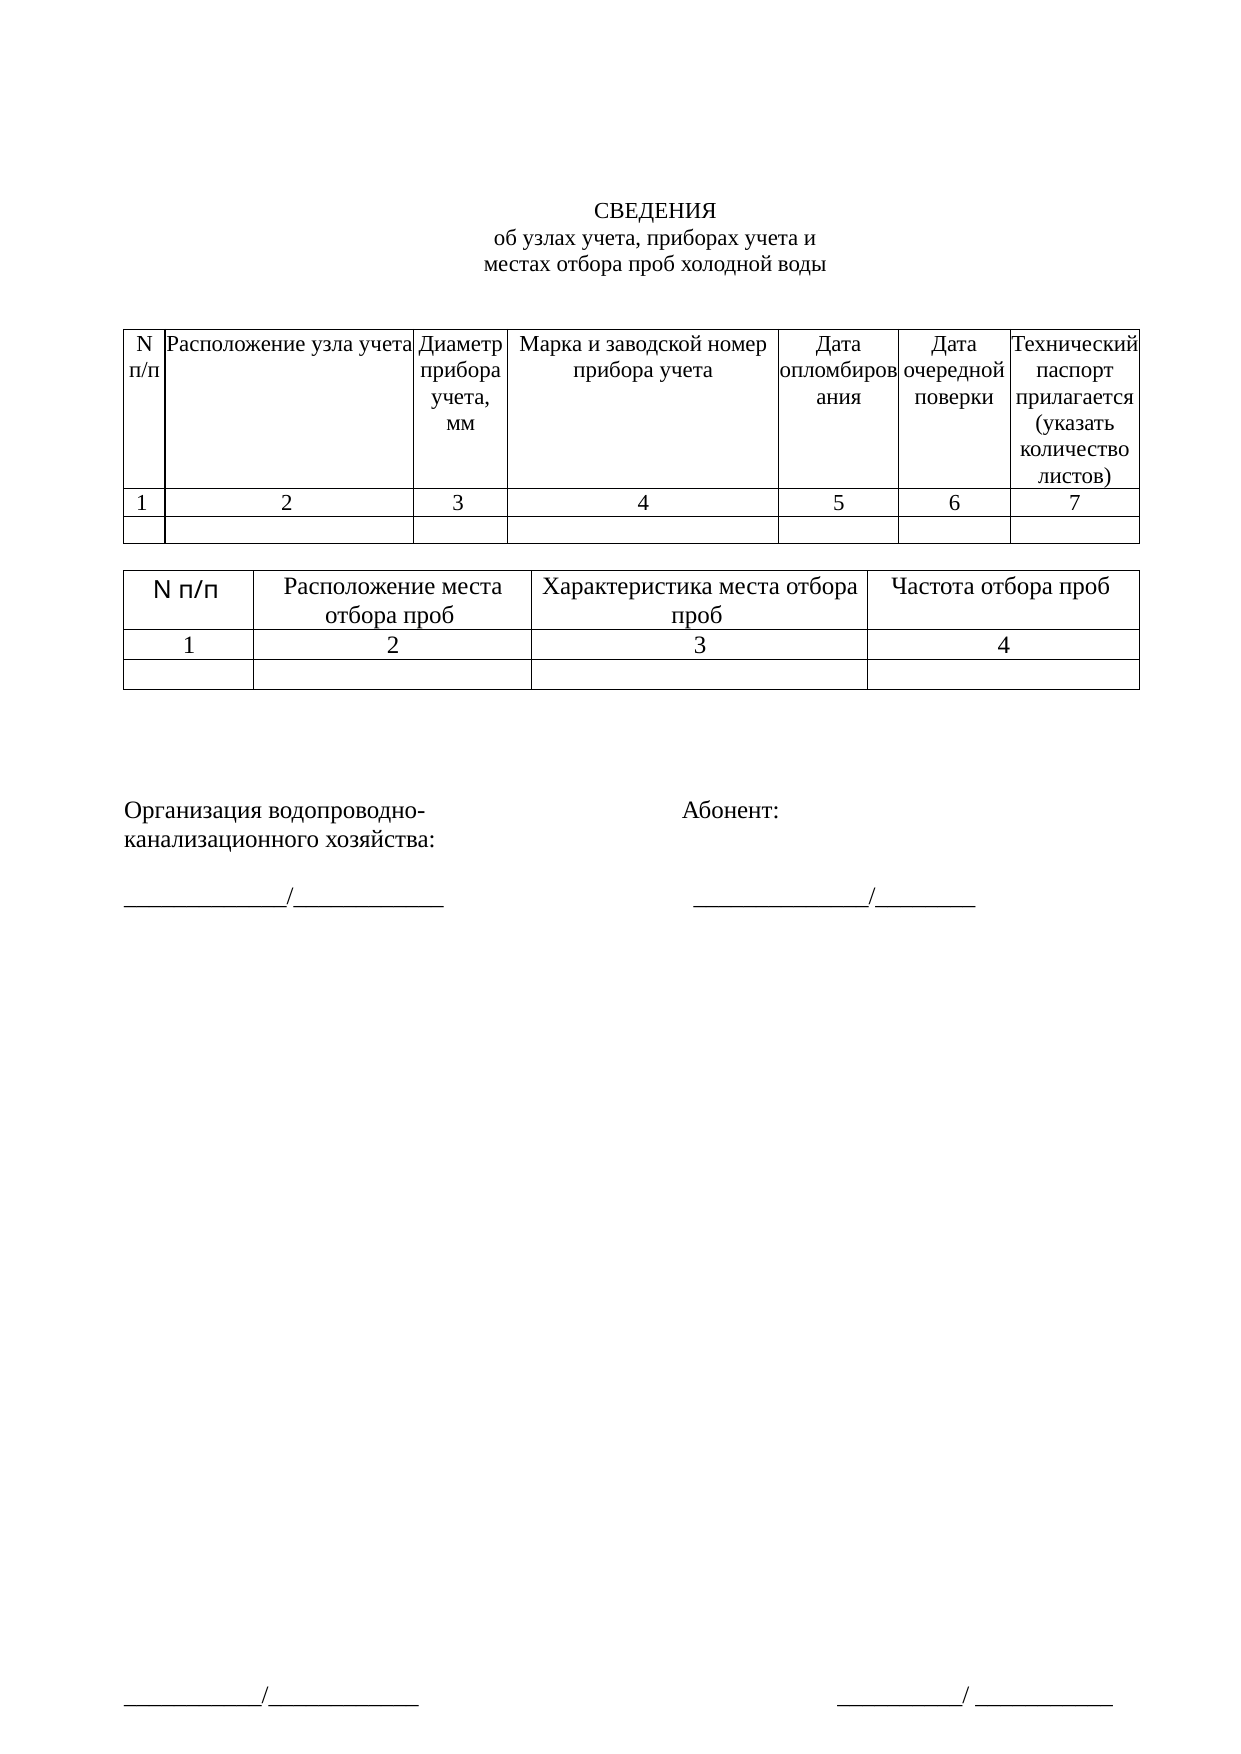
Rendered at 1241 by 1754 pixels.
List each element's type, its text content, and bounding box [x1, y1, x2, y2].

table_cell [779, 517, 898, 543]
table_header Расположение узла учета [166, 330, 413, 488]
table_header Марка и заводской номер прибора учета [508, 330, 778, 488]
table_cell [868, 660, 1139, 688]
table_cell 3 [414, 489, 507, 516]
table_cell 2 [254, 630, 531, 659]
table_header Расположение места отбора проб [254, 571, 531, 629]
table_cell 5 [779, 489, 898, 516]
table_cell [414, 517, 507, 543]
text канализационного хозяйства: [124, 824, 1186, 852]
text Организация водопроводно- Абонент: [124, 795, 1186, 824]
text об узлах учета, приборах учета и [124, 223, 1186, 250]
table_cell [124, 660, 253, 688]
table_cell 6 [899, 489, 1010, 516]
table_cell [508, 517, 778, 543]
text _____________/____________ ______________/________ [124, 881, 1186, 910]
table_header N п/п [124, 330, 164, 488]
table_cell 4 [508, 489, 778, 516]
text местах отбора проб холодной воды [124, 250, 1186, 276]
table_header Дата опломбирования [779, 330, 898, 488]
table_header N п/п [124, 571, 253, 629]
table_cell 2 [166, 489, 413, 516]
table_header Характеристика места отбора проб [532, 571, 867, 629]
table_cell 1 [124, 489, 164, 516]
table_header Частота отбора проб [868, 571, 1139, 629]
table_cell 7 [1011, 489, 1139, 516]
table_cell [254, 660, 531, 688]
table_header Технический паспорт прилагается (указать количество листов) [1011, 330, 1139, 488]
table_cell [532, 660, 867, 688]
text СВЕДЕНИЯ [124, 197, 1186, 223]
table_cell [899, 517, 1010, 543]
table_cell [166, 517, 413, 543]
table_header Дата очередной поверки [899, 330, 1010, 488]
table_cell [124, 517, 164, 543]
table_cell 4 [868, 630, 1139, 659]
table_cell 1 [124, 630, 253, 659]
table_cell [1011, 517, 1139, 543]
table_header Диаметр прибора учета, мм [414, 330, 507, 488]
table_cell 3 [532, 630, 867, 659]
